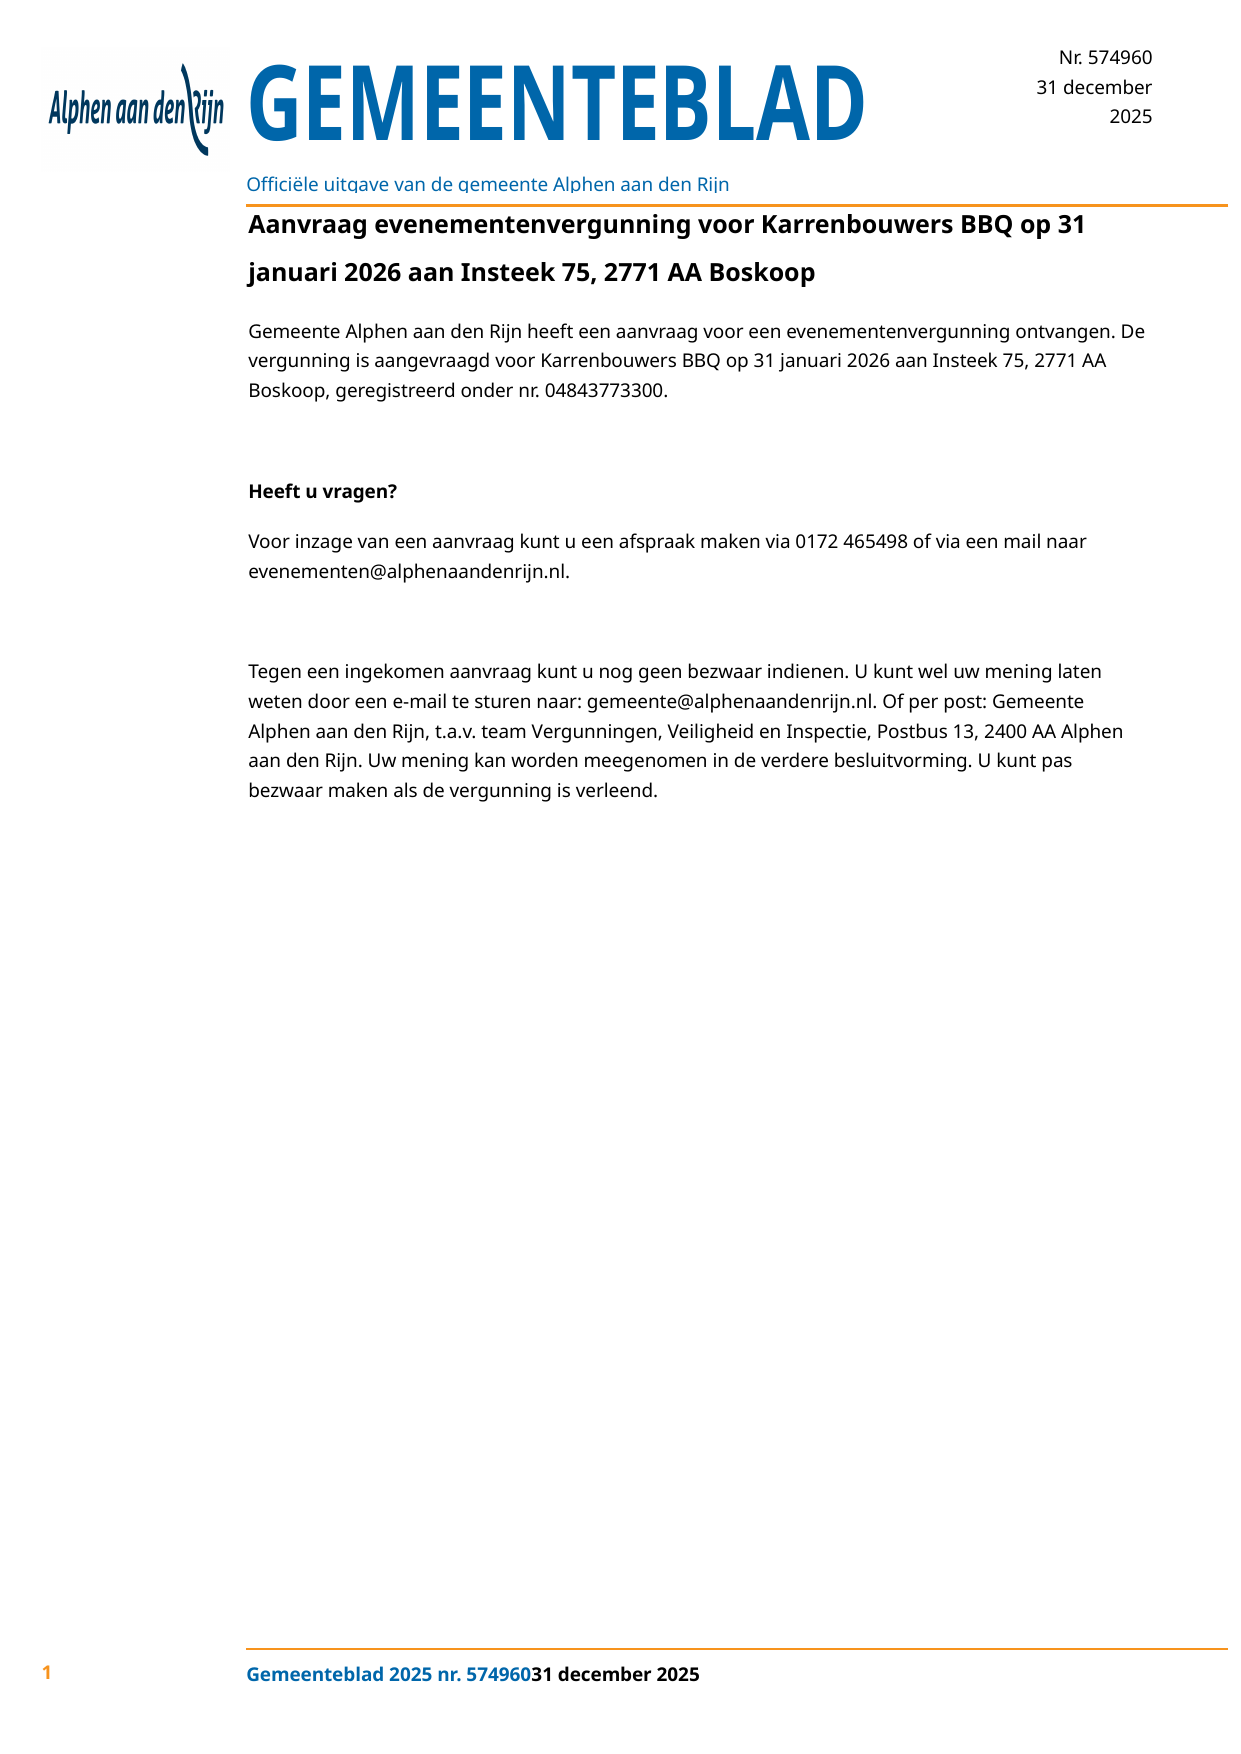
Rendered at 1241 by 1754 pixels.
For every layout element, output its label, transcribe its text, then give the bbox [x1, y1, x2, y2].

text Tegen een ingekomen aanvraag kunt u nog geen bezwaar indienen. U kunt wel uw mening laten weten door een e-mail te sturen naar: gemeente@alphenaandenrijn.nl. Of per post: Gemeente Alphen aan den Rijn, t.a.v. team Vergunningen, Veiligheid en Inspectie, Postbus 13, 2400 AA Alphen aan den Rijn. Uw mening kan worden meegenomen in de verdere besluitvorming. U kunt pas bezwaar maken als de vergunning is verleend. [248, 659, 1152, 803]
text Heeft u vragen? [248, 478, 1152, 504]
text Voor inzage van een aanvraag kunt u een afspraak maken via 0172 465498 of via een mail naar evenementen@alphenaandenrijn.nl. [248, 528, 1152, 584]
text Gemeente Alphen aan den Rijn heeft een aanvraag voor een evenementenvergunning ontvangen. De vergunning is aangevraagd voor Karrenbouwers BBQ op 31 januari 2026 aan Insteek 75, 2771 AA Boskoop, geregistreerd onder nr. 04843773300. [248, 318, 1152, 403]
picture [41, 47, 231, 172]
text Aanvraag evenementenvergunning voor Karrenbouwers BBQ op 31 januari 2026 aan Insteek 75, 2771 AA Boskoop [248, 207, 1152, 288]
